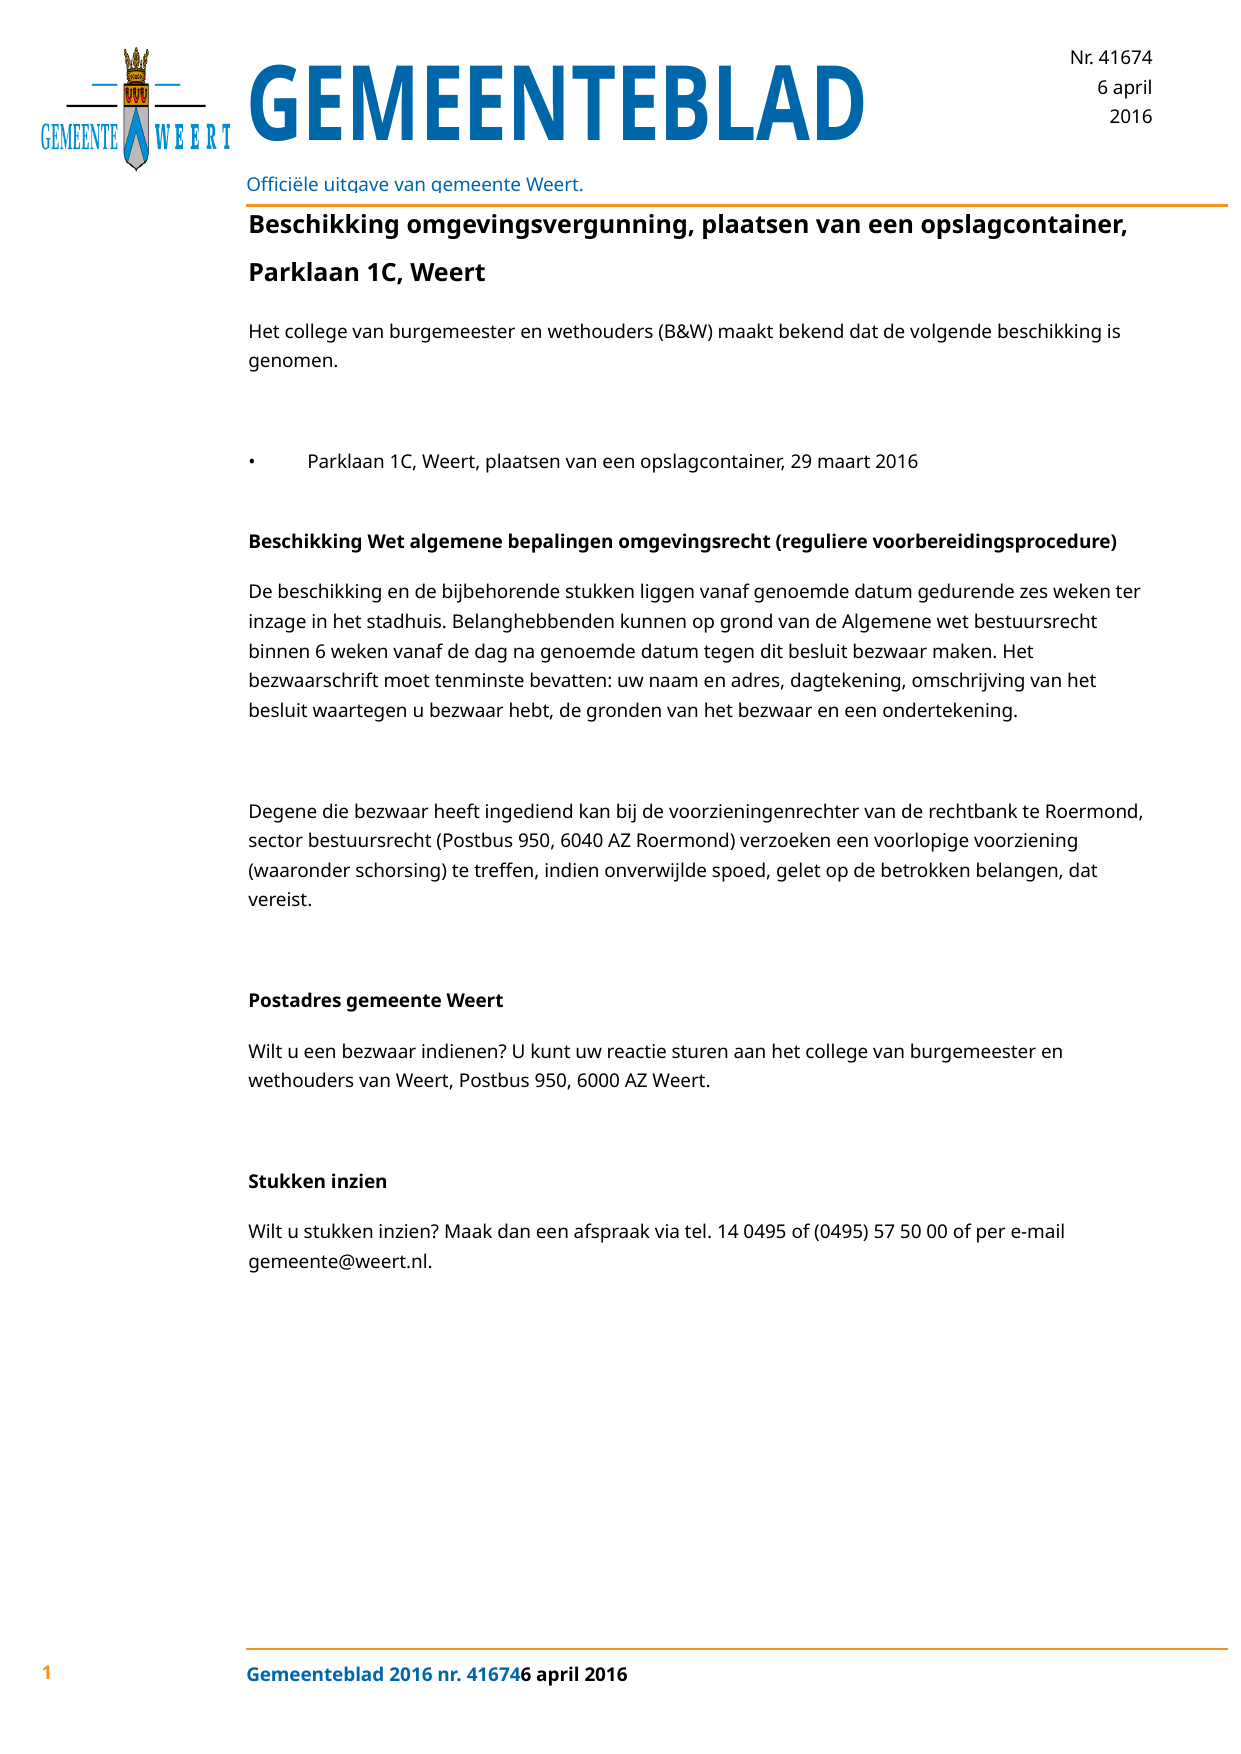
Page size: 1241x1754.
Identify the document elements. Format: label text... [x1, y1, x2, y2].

text Stukken inzien [248, 1168, 1152, 1194]
text Beschikking Wet algemene bepalingen omgevingsrecht (reguliere voorbereidingsprocedure) [248, 528, 1152, 554]
text Het college van burgemeester en wethouders (B&W) maakt bekend dat de volgende beschikking is genomen. [248, 318, 1152, 373]
picture [41, 47, 231, 172]
text Wilt u een bezwaar indienen? U kunt uw reactie sturen aan het college van burgemeester en wethouders van Weert, Postbus 950, 6000 AZ Weert. [248, 1038, 1152, 1093]
text Wilt u stukken inzien? Maak dan een afspraak via tel. 14 0495 of (0495) 57 50 00 of per e-mail gemeente@weert.nl. [248, 1219, 1152, 1274]
text De beschikking en de bijbehorende stukken liggen vanaf genoemde datum gedurende zes weken ter inzage in het stadhuis. Belanghebbenden kunnen op grond van de Algemene wet bestuursrecht binnen 6 weken vanaf de dag na genoemde datum tegen dit besluit bezwaar maken. Het bezwaarschrift moet tenminste bevatten: uw naam en adres, dagtekening, omschrijving van het besluit waartegen u bezwaar hebt, de gronden van het bezwaar en een ondertekening. [248, 579, 1152, 723]
text Beschikking omgevingsvergunning, plaatsen van een opslagcontainer, Parklaan 1C, Weert [248, 207, 1152, 288]
text Postadres gemeente Weert [248, 987, 1152, 1013]
text Degene die bezwaar heeft ingediend kan bij de voorzieningenrechter van de rechtbank te Roermond, sector bestuursrecht (Postbus 950, 6040 AZ Roermond) verzoeken een voorlopige voorziening (waaronder schorsing) te treffen, indien onverwijlde spoed, gelet op de betrokken belangen, dat vereist. [248, 798, 1152, 912]
list Parklaan 1C, Weert, plaatsen van een opslagcontainer, 29 maart 2016 [248, 448, 1152, 474]
